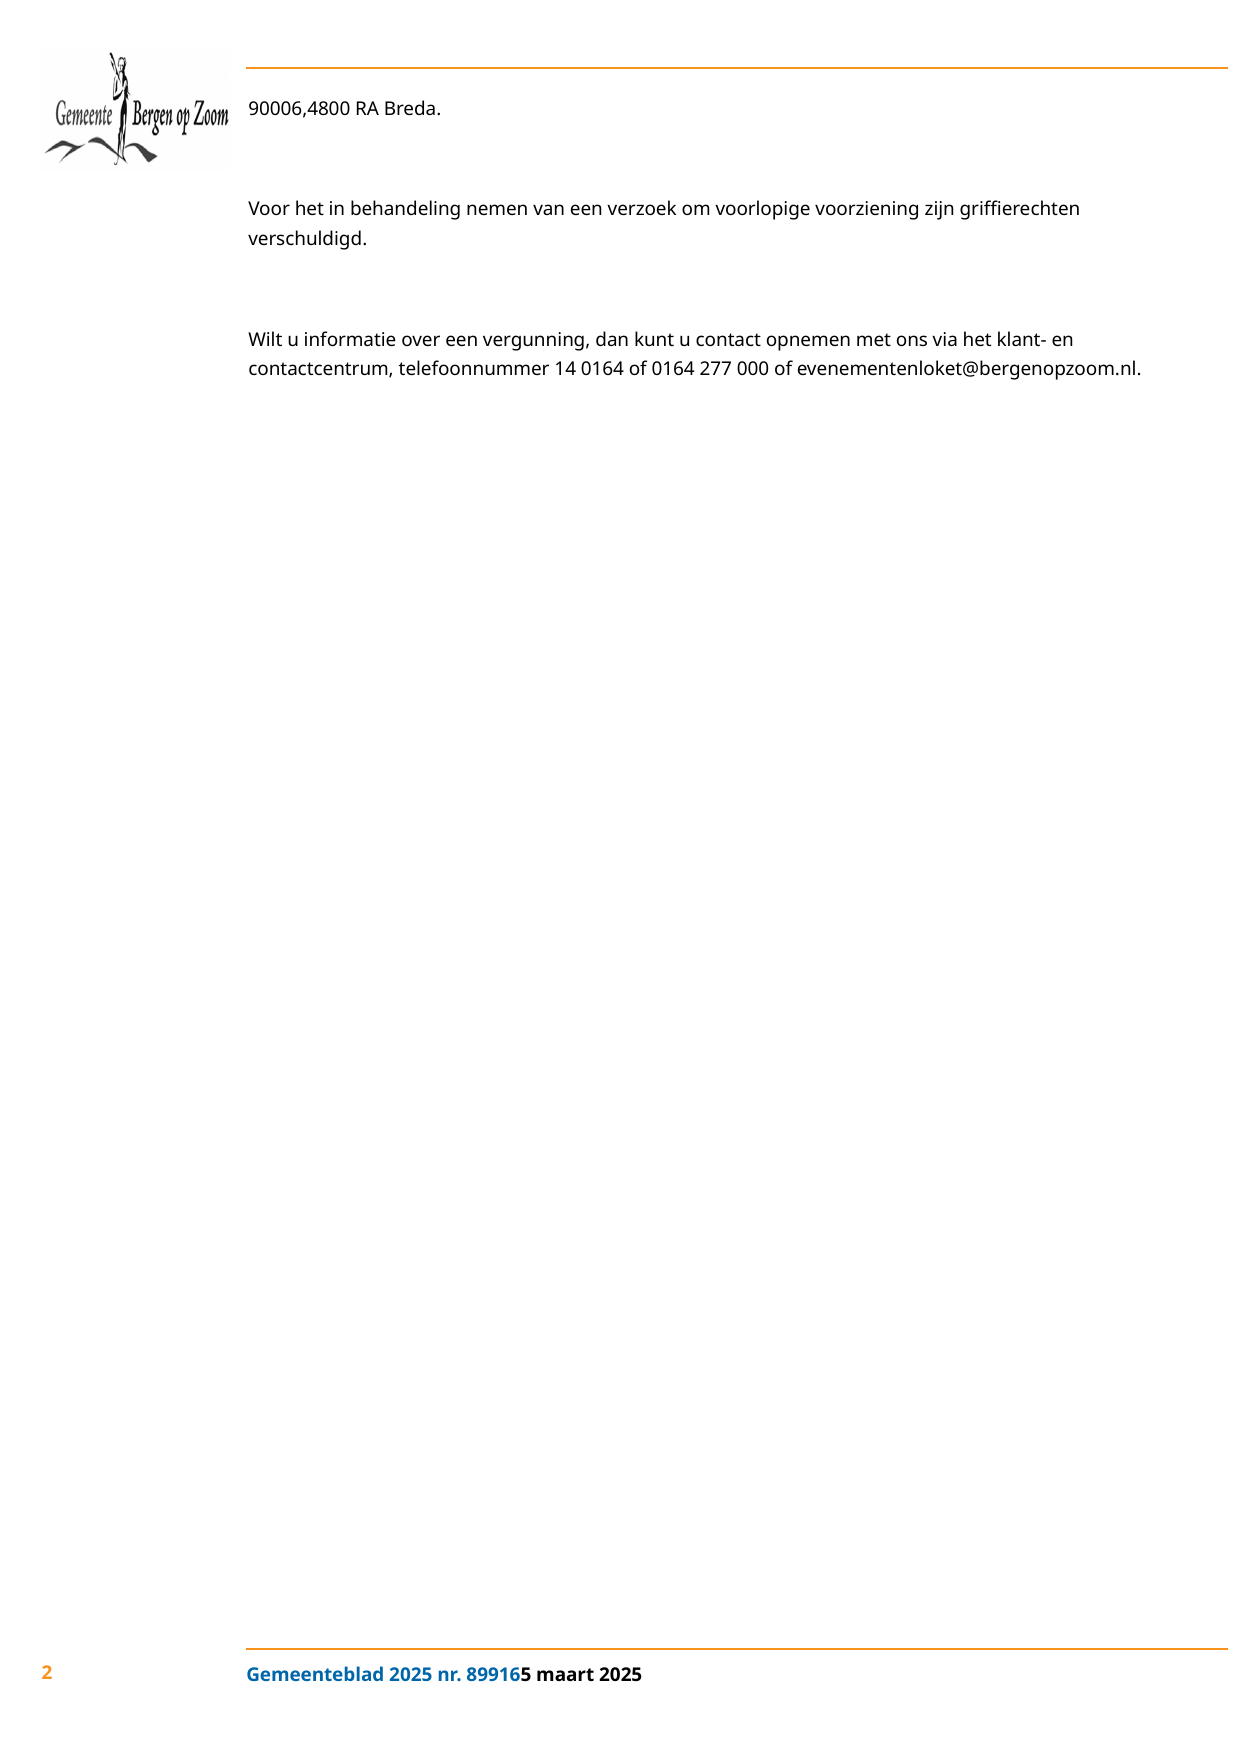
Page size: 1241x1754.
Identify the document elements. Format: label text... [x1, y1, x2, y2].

text 90006,4800 RA Breda. [248, 95, 1152, 121]
text Voor het in behandeling nemen van een verzoek om voorlopige voorziening zijn griffierechten verschuldigd. [248, 196, 1152, 251]
picture [41, 47, 231, 172]
text Wilt u informatie over een vergunning, dan kunt u contact opnemen met ons via het klant- en contactcentrum, telefoonnummer 14 0164 of 0164 277 000 of evenementenloket@bergenopzoom.nl. [248, 326, 1152, 381]
